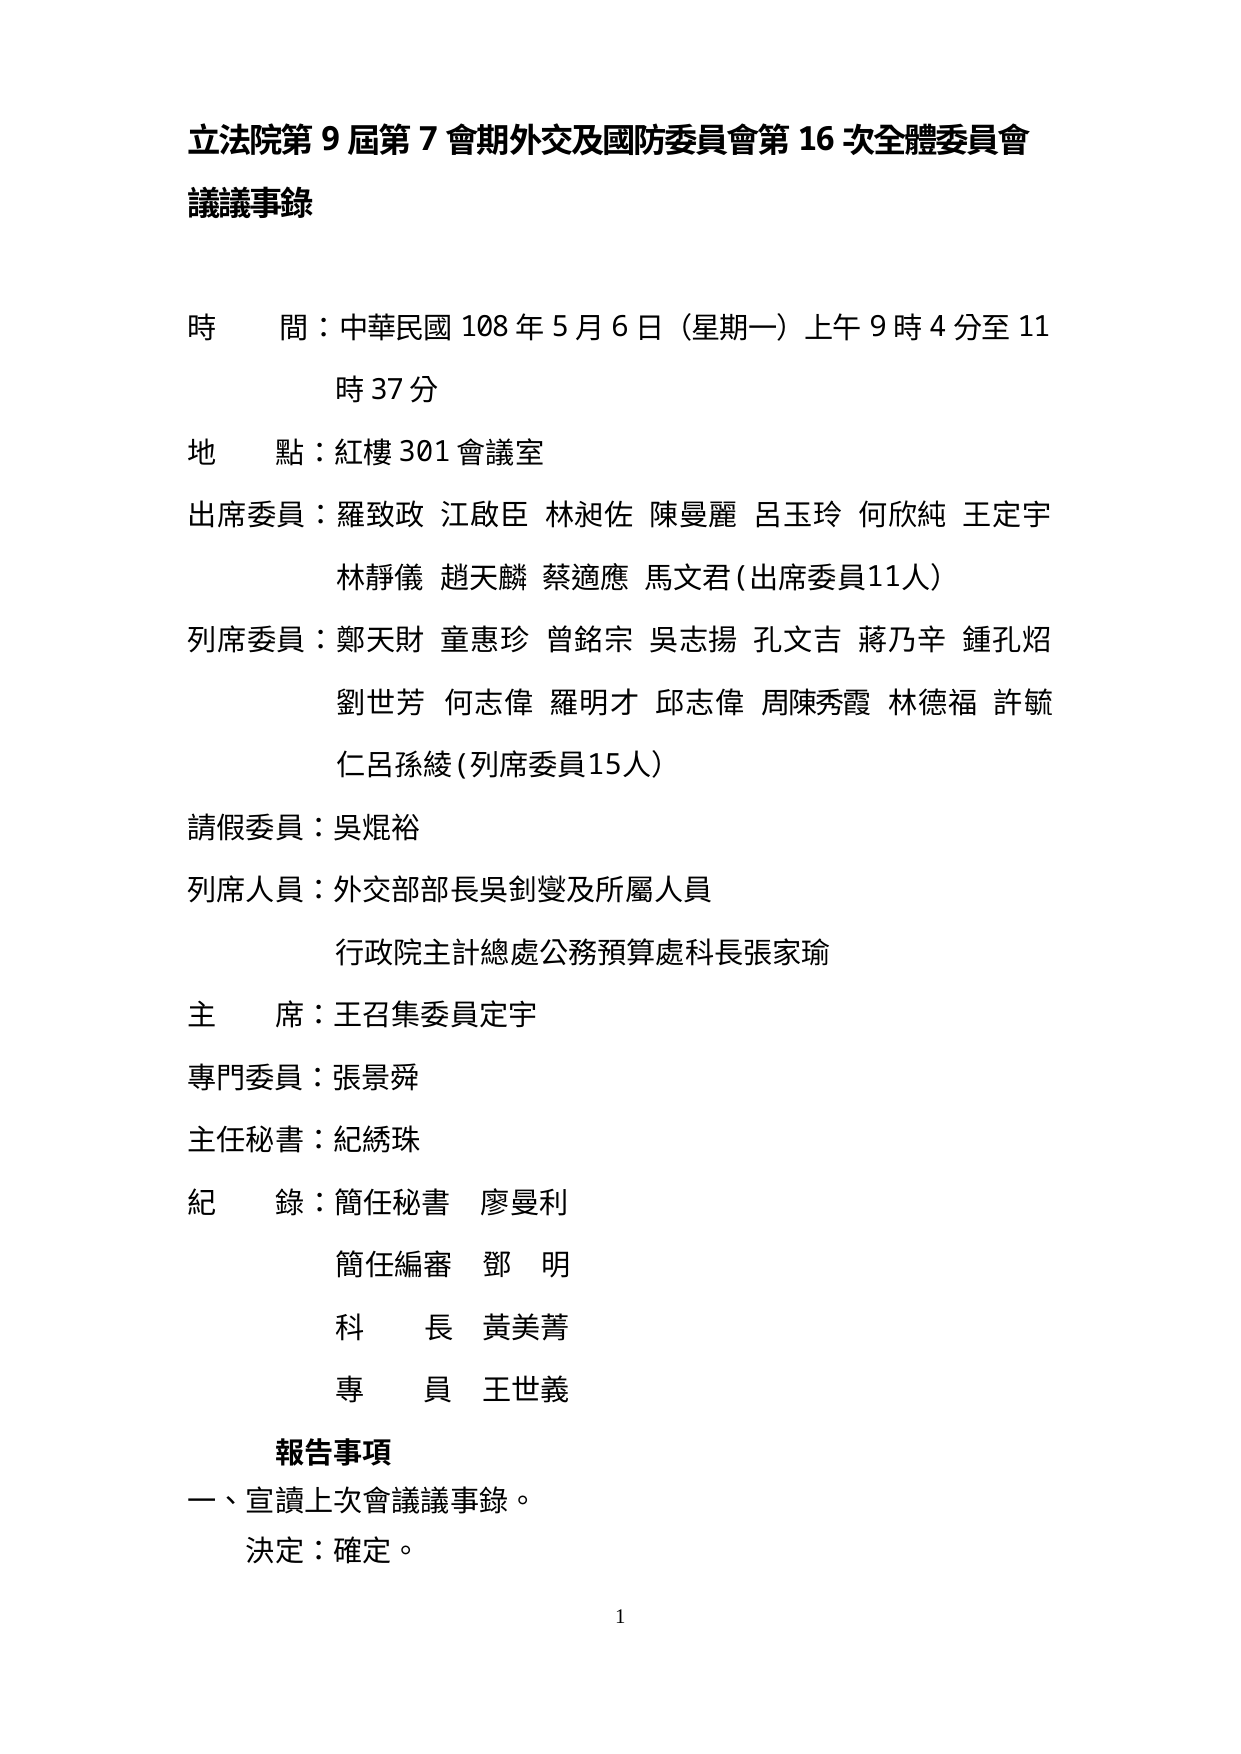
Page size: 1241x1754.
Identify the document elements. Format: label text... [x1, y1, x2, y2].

text 列席委員：鄭天財 童惠珍 曾銘宗 吳志揚 孔文吉 蔣乃辛 鍾孔炤 劉世芳 何志偉 羅明才 邱志偉 周陳秀霞 林德福 許毓仁呂孫綾(列席委員15人） [187, 596, 1053, 784]
text 決定：確定。 [187, 1521, 1053, 1571]
text 主 席：王召集委員定宇 [187, 971, 1053, 1034]
text 主任秘書：紀綉珠 [187, 1096, 1053, 1159]
text 一、宣讀上次會議議事錄。 [187, 1471, 1053, 1521]
text 專 員 王世義 [187, 1346, 1053, 1409]
text 簡任編審 鄧 明 [187, 1221, 1053, 1284]
text 行政院主計總處公務預算處科長張家瑜 [312, 909, 1053, 971]
text 請假委員：吳焜裕 [187, 784, 1053, 846]
text 專門委員：張景舜 [187, 1034, 1053, 1096]
text 列席人員：外交部部長吳釗燮及所屬人員 [187, 846, 1053, 909]
text 時 間：中華民國108年5月6日（星期一）上午9時4分至11時37分 [187, 284, 1053, 409]
text 出席委員：羅致政 江啟臣 林昶佐 陳曼麗 呂玉玲 何欣純 王定宇 林靜儀 趙天麟 蔡適應 馬文君(出席委員11人） [187, 471, 1053, 596]
text 立法院第9屆第7會期外交及國防委員會第16次全體委員會議議事錄 [187, 96, 1053, 221]
text 報告事項 [275, 1409, 1053, 1471]
text 紀 錄：簡任秘書 廖曼利 [187, 1159, 1053, 1221]
text 科 長 黃美菁 [187, 1284, 1053, 1346]
text 地 點：紅樓301會議室 [187, 409, 1053, 471]
